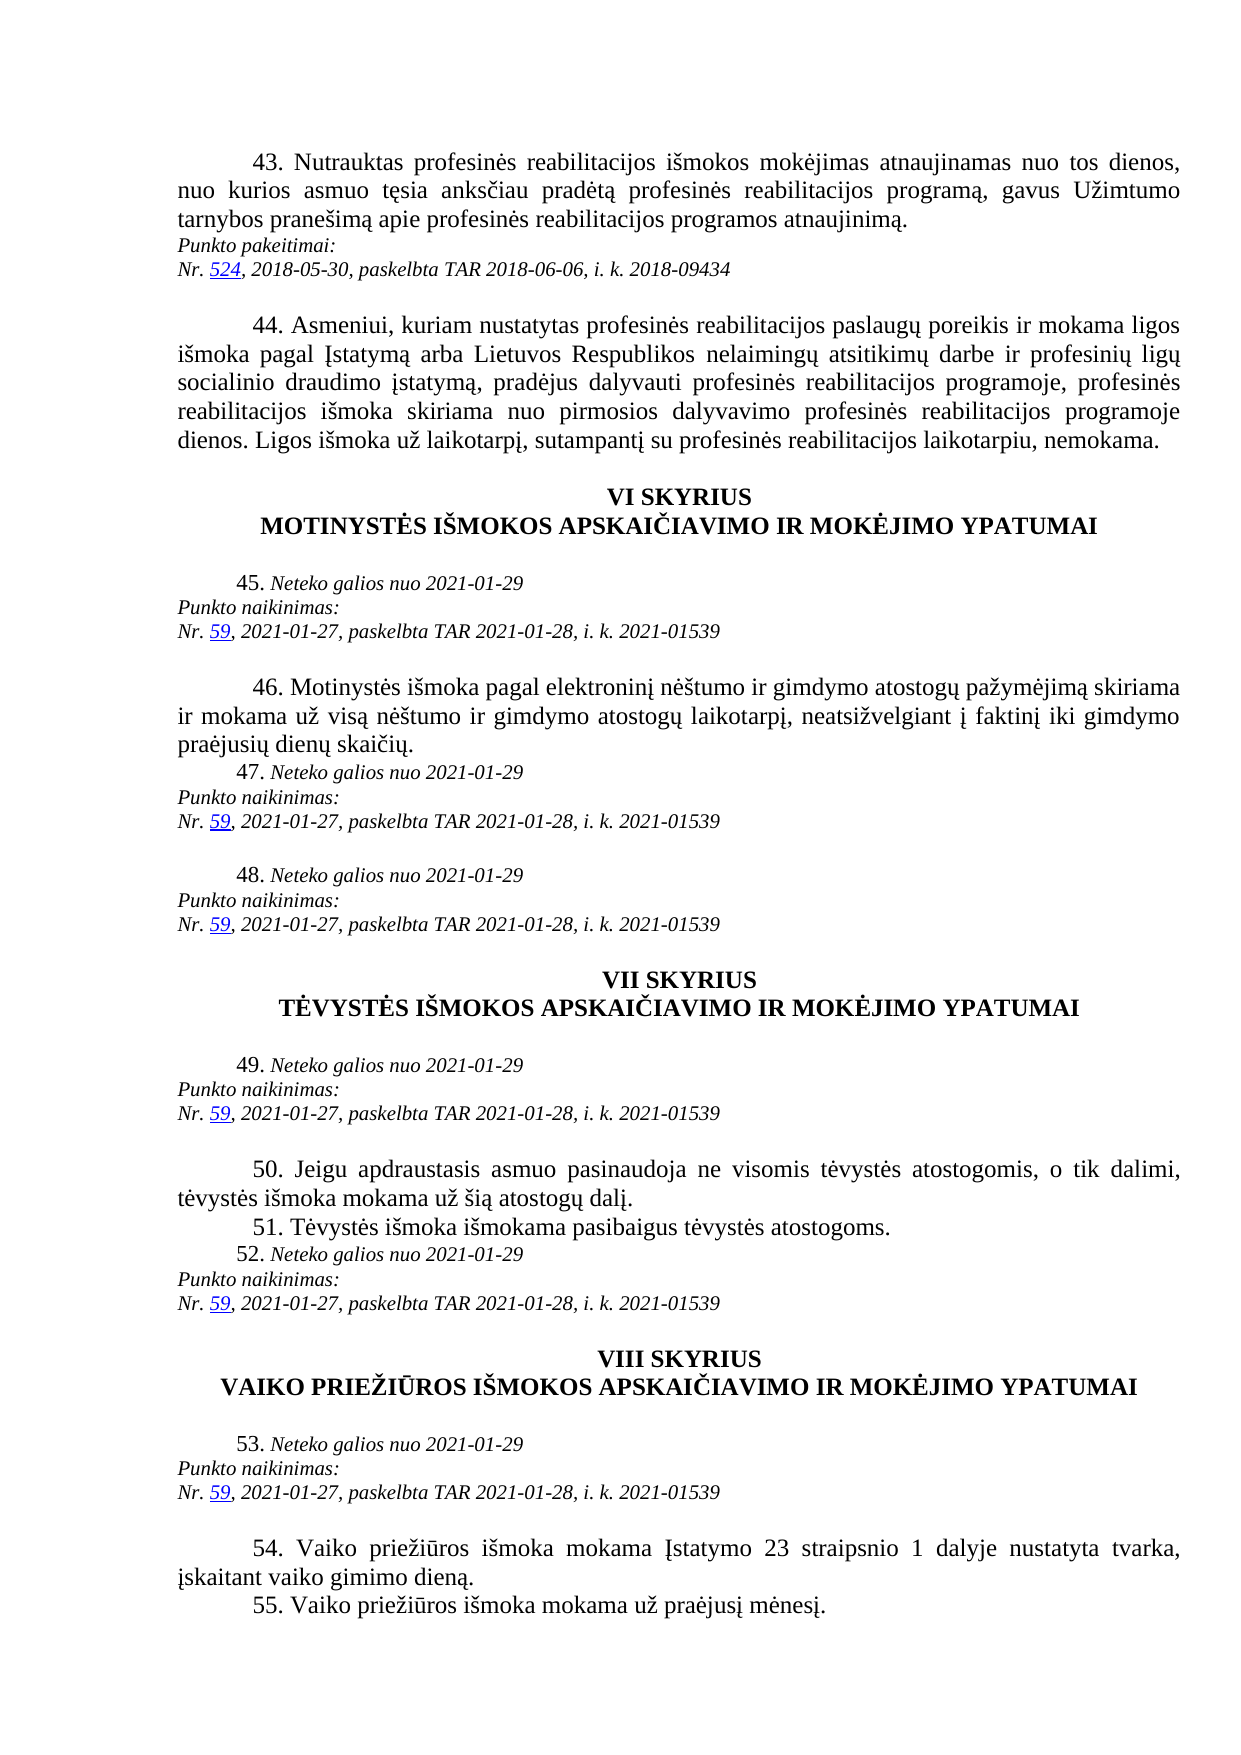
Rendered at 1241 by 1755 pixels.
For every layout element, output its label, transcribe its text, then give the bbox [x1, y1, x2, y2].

text VII SKYRIUS [177, 965, 1181, 993]
text Nr. 59, 2021-01-27, paskelbta TAR 2021-01-28, i. k. 2021-01539 [177, 619, 1181, 643]
text Nr. 524, 2018-05-30, paskelbta TAR 2018-06-06, i. k. 2018-09434 [177, 257, 1181, 281]
text 54. Vaiko priežiūros išmoka mokama Įstatymo 23 straipsnio 1 dalyje nustatyta tvarka, įskaitant vaiko gimimo dieną. [177, 1533, 1181, 1591]
text 51. Tėvystės išmoka išmokama pasibaigus tėvystės atostogoms. [177, 1212, 1181, 1240]
text Punkto naikinimas: [177, 1077, 1181, 1101]
text VAIKO PRIEŽIŪROS IŠMOKOS APSKAIČIAVIMO IR MOKĖJIMO YPATUMAI [177, 1372, 1181, 1401]
text MOTINYSTĖS IŠMOKOS APSKAIČIAVIMO IR MOKĖJIMO YPATUMAI [177, 511, 1181, 540]
text 48. Neteko galios nuo 2021-01-29 [177, 861, 1181, 888]
text 43. Nutrauktas profesinės reabilitacijos išmokos mokėjimas atnaujinamas nuo tos dienos, nuo kurios asmuo tęsia anksčiau pradėtą profesinės reabilitacijos programą, gavus Užimtumo tarnybos pranešimą apie profesinės reabilitacijos programos atnaujinimą. [177, 147, 1181, 233]
text Punkto pakeitimai: [177, 233, 1181, 257]
text 46. Motinystės išmoka pagal elektroninį nėštumo ir gimdymo atostogų pažymėjimą skiriama ir mokama už visą nėštumo ir gimdymo atostogų laikotarpį, neatsižvelgiant į faktinį iki gimdymo praėjusių dienų skaičių. [177, 672, 1181, 758]
text Punkto naikinimas: [177, 784, 1181, 809]
text Nr. 59, 2021-01-27, paskelbta TAR 2021-01-28, i. k. 2021-01539 [177, 912, 1181, 936]
text Nr. 59, 2021-01-27, paskelbta TAR 2021-01-28, i. k. 2021-01539 [177, 1291, 1181, 1315]
text 52. Neteko galios nuo 2021-01-29 [177, 1240, 1181, 1267]
text Punkto naikinimas: [177, 595, 1181, 619]
text Punkto naikinimas: [177, 1267, 1181, 1291]
text Nr. 59, 2021-01-27, paskelbta TAR 2021-01-28, i. k. 2021-01539 [177, 809, 1181, 833]
text Punkto naikinimas: [177, 888, 1181, 912]
text 55. Vaiko priežiūros išmoka mokama už praėjusį mėnesį. [177, 1591, 1181, 1619]
text 50. Jeigu apdraustasis asmuo pasinaudoja ne visomis tėvystės atostogomis, o tik dalimi, tėvystės išmoka mokama už šią atostogų dalį. [177, 1154, 1181, 1212]
text 47. Neteko galios nuo 2021-01-29 [177, 758, 1181, 784]
text Punkto naikinimas: [177, 1456, 1181, 1480]
text 44. Asmeniui, kuriam nustatytas profesinės reabilitacijos paslaugų poreikis ir mokama ligos išmoka pagal Įstatymą arba Lietuvos Respublikos nelaimingų atsitikimų darbe ir profesinių ligų socialinio draudimo įstatymą, pradėjus dalyvauti profesinės reabilitacijos programoje, profesinės reabilitacijos išmoka skiriama nuo pirmosios dalyvavimo profesinės reabilitacijos programoje dienos. Ligos išmoka už laikotarpį, sutampantį su profesinės reabilitacijos laikotarpiu, nemokama. [177, 310, 1181, 454]
text 53. Neteko galios nuo 2021-01-29 [177, 1430, 1181, 1456]
text TĖVYSTĖS IŠMOKOS APSKAIČIAVIMO IR MOKĖJIMO YPATUMAI [177, 993, 1181, 1022]
text VI SKYRIUS [177, 482, 1181, 511]
text Nr. 59, 2021-01-27, paskelbta TAR 2021-01-28, i. k. 2021-01539 [177, 1101, 1181, 1125]
text Nr. 59, 2021-01-27, paskelbta TAR 2021-01-28, i. k. 2021-01539 [177, 1480, 1181, 1504]
text 45. Neteko galios nuo 2021-01-29 [177, 569, 1181, 595]
text VIII SKYRIUS [177, 1344, 1181, 1372]
text 49. Neteko galios nuo 2021-01-29 [177, 1051, 1181, 1077]
